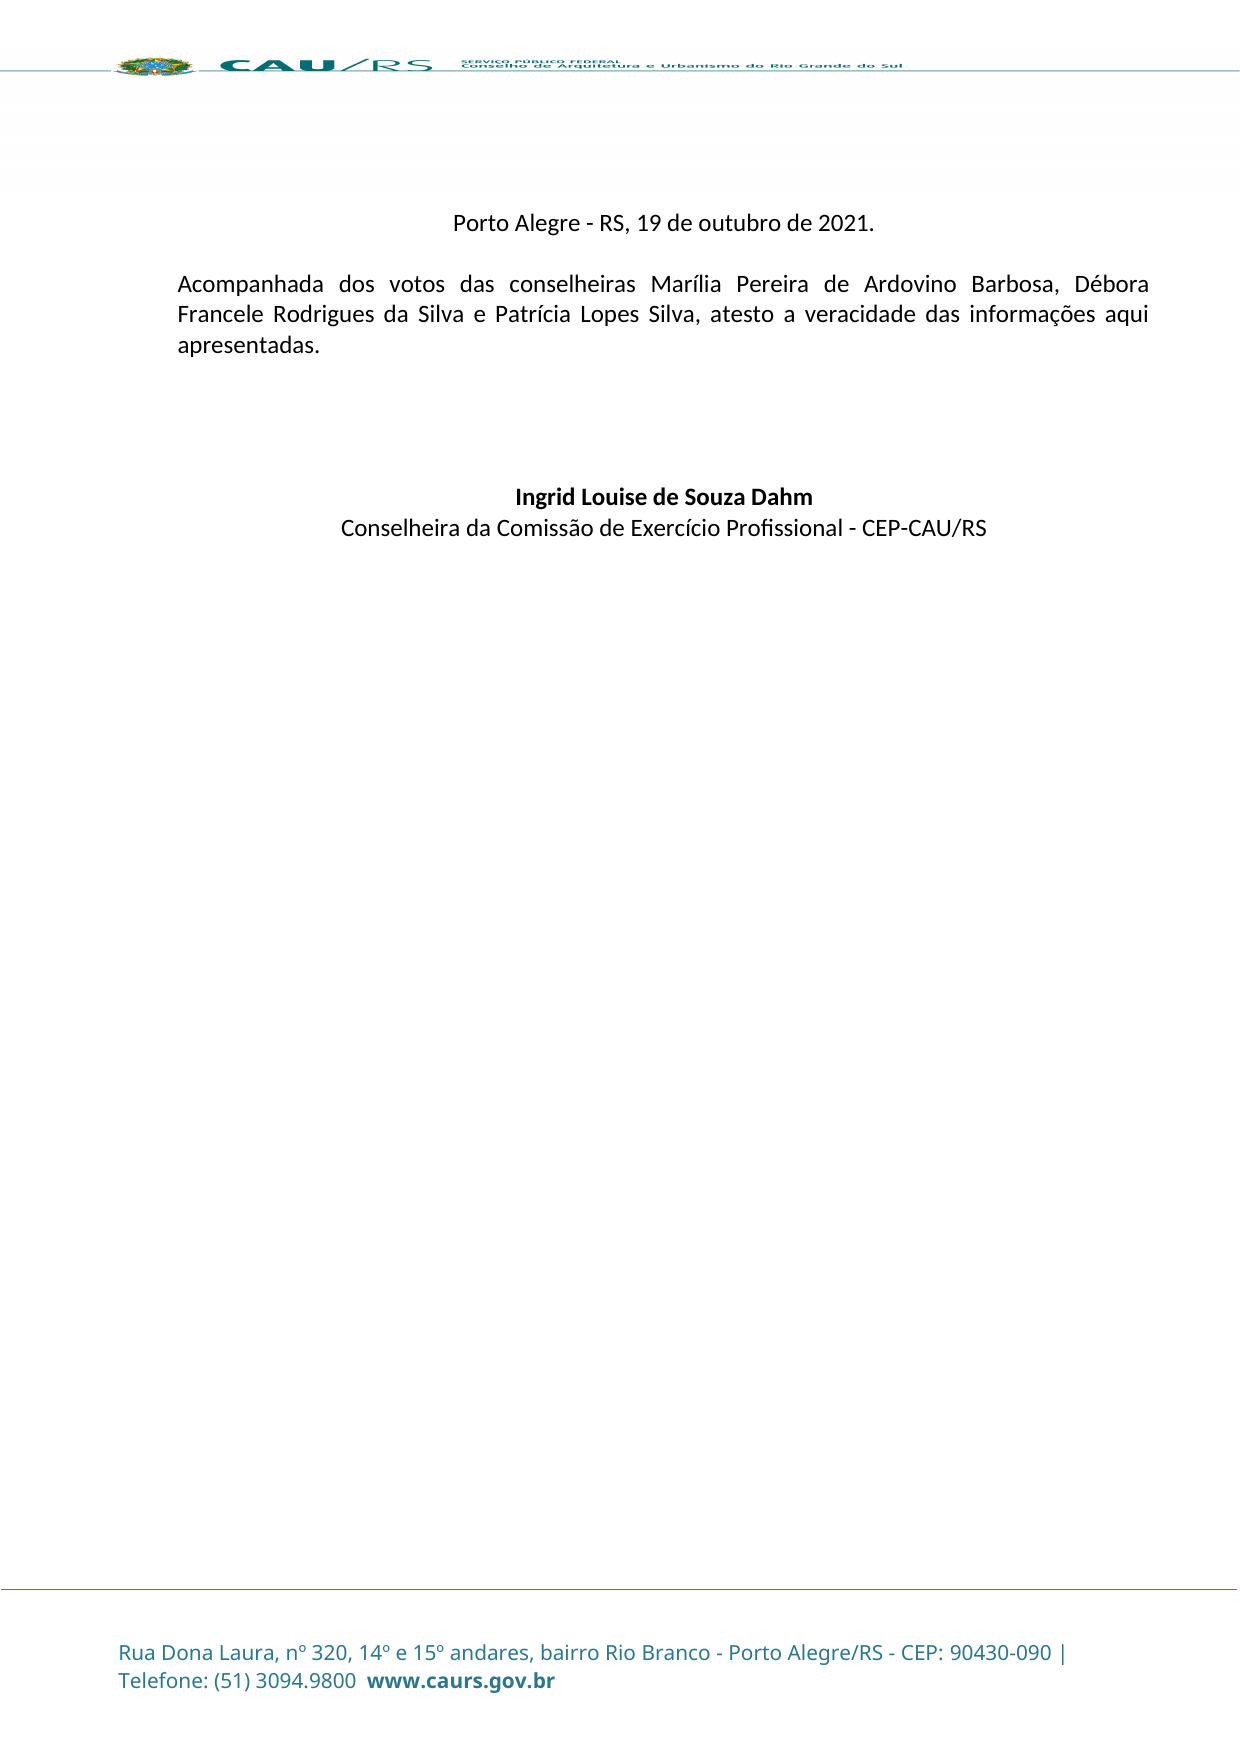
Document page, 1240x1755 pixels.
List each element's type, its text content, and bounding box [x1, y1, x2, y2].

text Ingrid Louise de Souza Dahm [177, 481, 1151, 512]
text Conselheira da Comissão de Exercício Profissional - CEP-CAU/RS [177, 512, 1151, 542]
text Porto Alegre - RS, 19 de outubro de 2021. [177, 207, 1151, 237]
text Acompanhada dos votos das conselheiras Marília Pereira de Ardovino Barbosa, Débora Francele Rodrigues da Silva e Patrícia Lopes Silva, atesto a veracidade das informações aqui apresentadas. [177, 268, 1151, 359]
